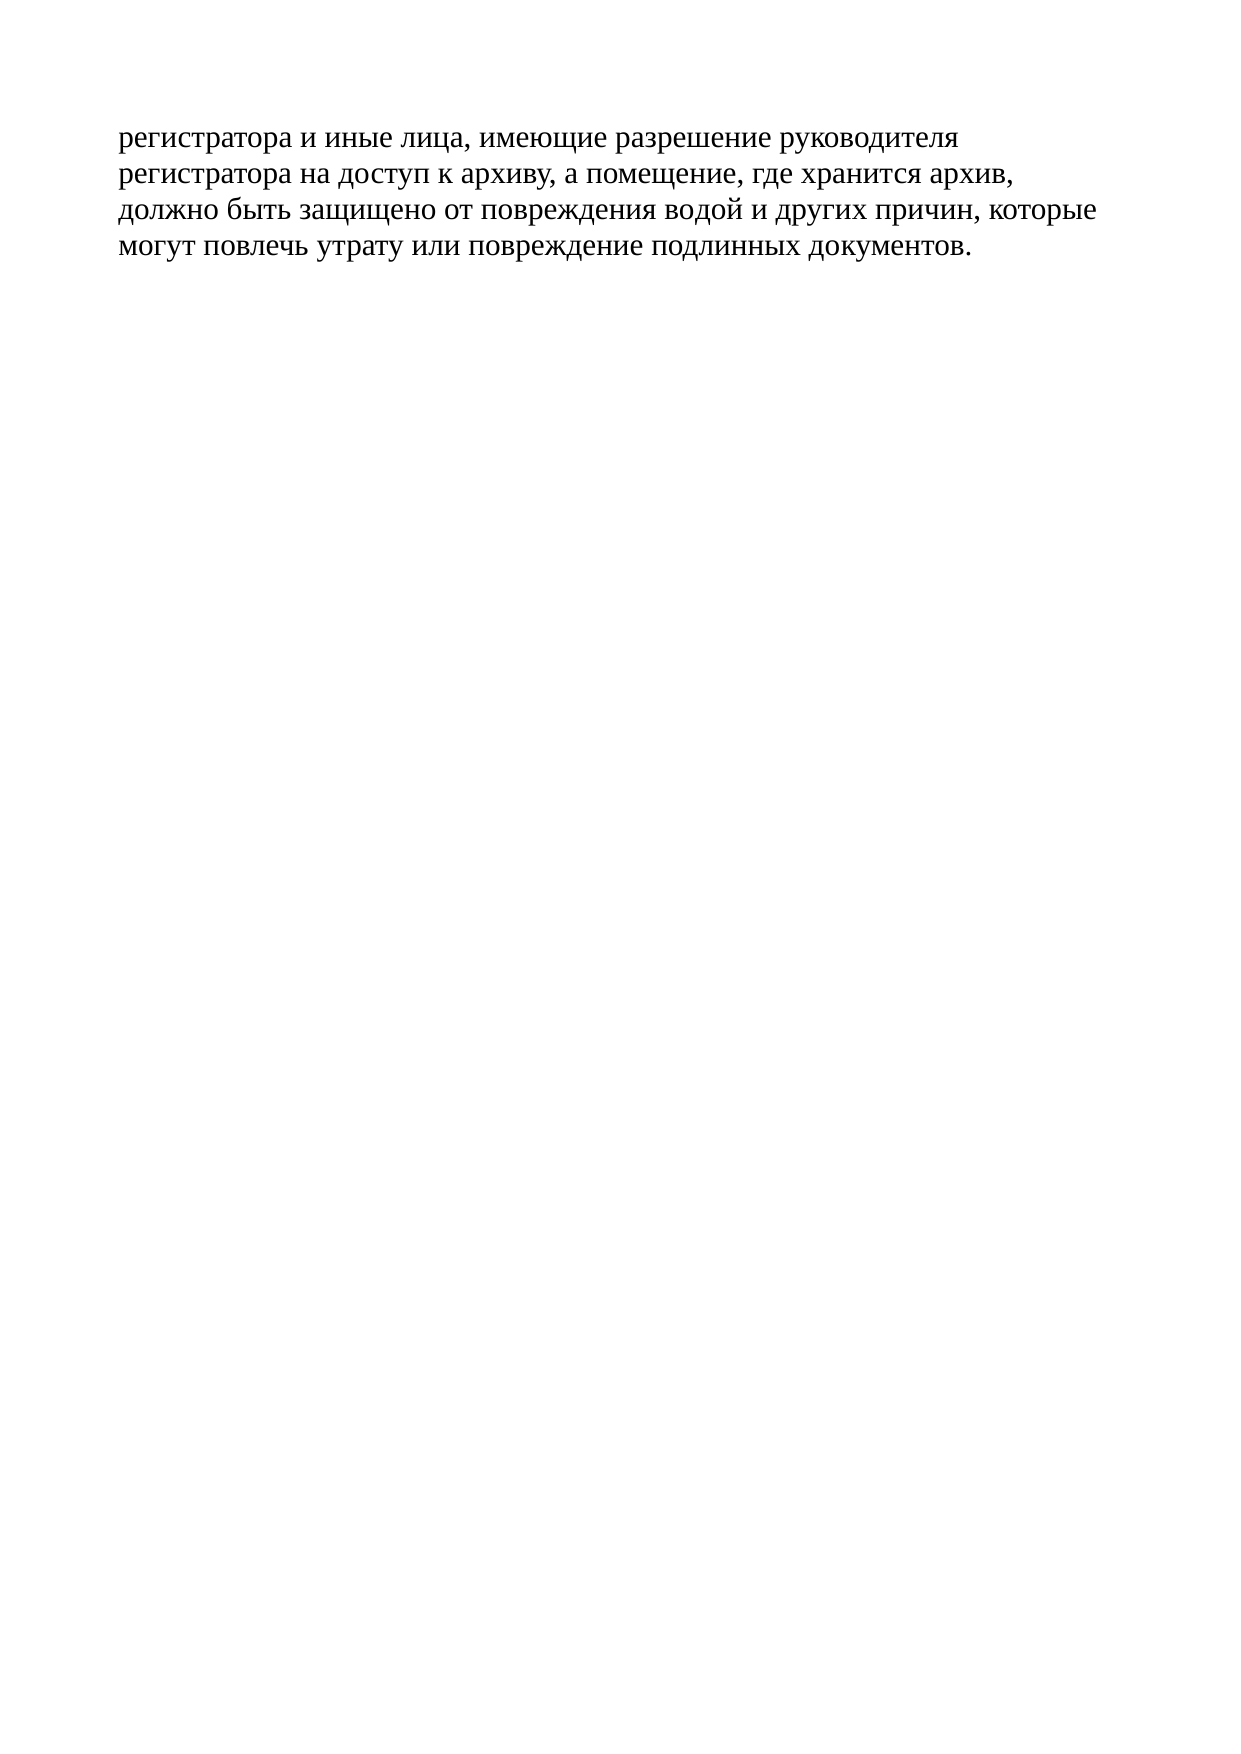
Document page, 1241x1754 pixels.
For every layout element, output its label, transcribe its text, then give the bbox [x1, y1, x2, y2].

text реги­стратора и иные лица, имеющие разрешение руководителя регистратора на доступ к архиву, а помещение, где хранится архив, должно быть защищено от повреждения во­дой и других причин, которые могут повлечь утрату или повреждение подлинных до­кументов. [118, 118, 1122, 262]
